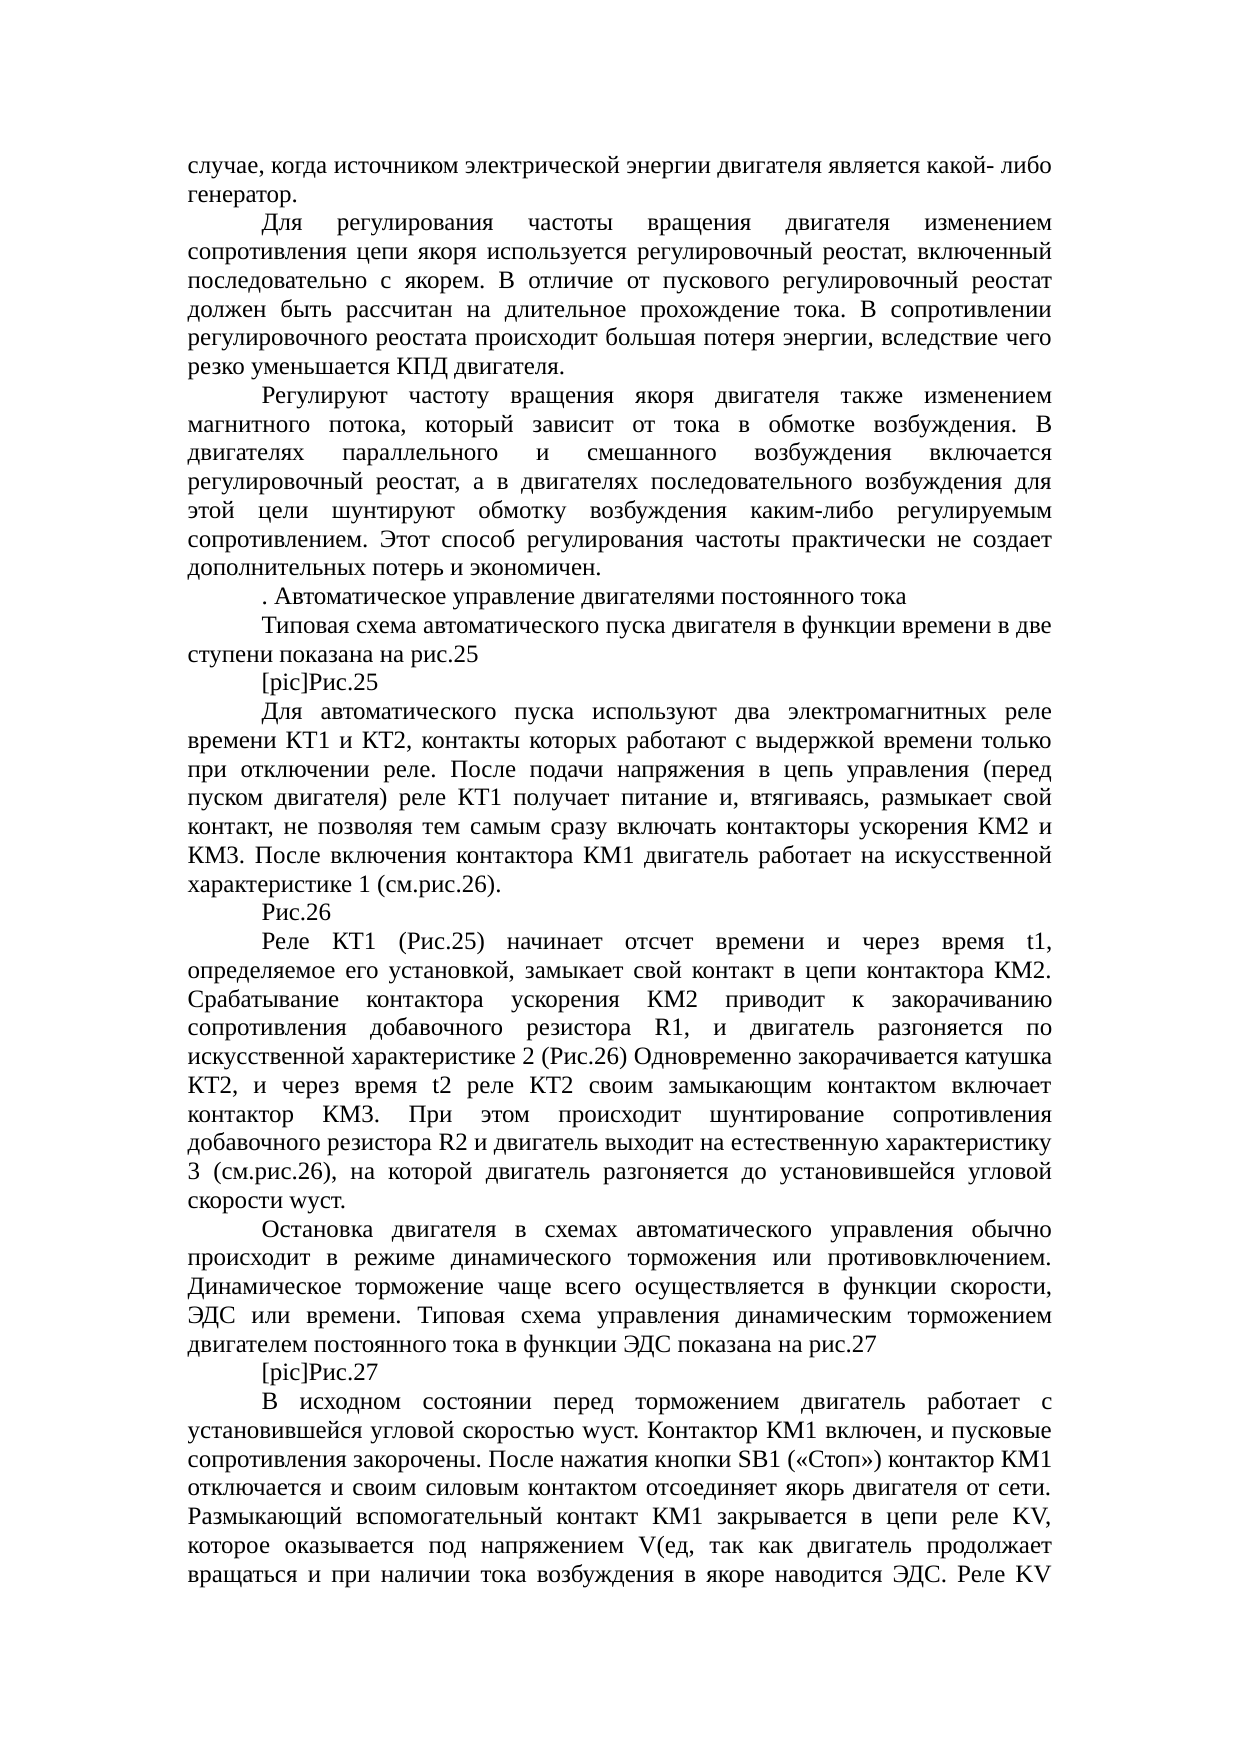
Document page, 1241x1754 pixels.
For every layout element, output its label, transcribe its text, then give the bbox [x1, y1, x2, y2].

text В исходном состоянии перед торможением двигатель работает с установившейся угловой скоростью wуст. Контактор КМ1 включен, и пусковые сопротивления закорочены. После нажатия кнопки SB1 («Стоп») контактор КМ1 отключается и своим силовым контактом отсоединяет якорь двигателя от сети. Размыкающий вспомогательный контакт КМ1 закрывается в цепи реле KV, которое оказывается под напряжением V(eд, так как двигатель продолжает вращаться и при наличии тока возбуждения в якоре наводится ЭДС. Реле KV [187, 1386, 1053, 1587]
text случае, когда источником электрической энергии двигателя является какой- либо генератор. [187, 150, 1053, 207]
text Рис.26 [187, 897, 1053, 926]
text [pic]Рис.25 [187, 667, 1053, 696]
text Остановка двигателя в схемах автоматического управления обычно происходит в режиме динамического торможения или противовключением. Динамическое торможение чаще всего осуществляется в функции скорости, ЭДС или времени. Типовая схема управления динамическим торможением двигателем постоянного тока в функции ЭДС показана на рис.27 [187, 1214, 1053, 1357]
text Реле КТ1 (Рис.25) начинает отсчет времени и через время t1, определяемое его установкой, замыкает свой контакт в цепи контактора КМ2. Срабатывание контактора ускорения КМ2 приводит к закорачиванию сопротивления добавочного резистора R1, и двигатель разгоняется по искусственной характеристике 2 (Рис.26) Одновременно закорачивается катушка КТ2, и через время t2 реле КТ2 своим замыкающим контактом включает контактор КМ3. При этом происходит шунтирование сопротивления добавочного резистора R2 и двигатель выходит на естественную характеристику 3 (см.рис.26), на которой двигатель разгоняется до установившейся угловой скорости wуст. [187, 926, 1053, 1214]
text [pic]Рис.27 [187, 1357, 1053, 1386]
text Для регулирования частоты вращения двигателя изменением сопротивления цепи якоря используется регулировочный реостат, включенный последовательно с якорем. В отличие от пускового регулировочный реостат должен быть рассчитан на длительное прохождение тока. В сопротивлении регулировочного реостата происходит большая потеря энергии, вследствие чего резко уменьшается КПД двигателя. [187, 207, 1053, 380]
text Регулируют частоту вращения якоря двигателя также изменением магнитного потока, который зависит от тока в обмотке возбуждения. В двигателях параллельного и смешанного возбуждения включается регулировочный реостат, а в двигателях последовательного возбуждения для этой цели шунтируют обмотку возбуждения каким-либо регулируемым сопротивлением. Этот способ регулирования частоты практически не создает дополнительных потерь и экономичен. [187, 380, 1053, 581]
text Для автоматического пуска используют два электромагнитных реле времени КТ1 и КТ2, контакты которых работают с выдержкой времени только при отключении реле. После подачи напряжения в цепь управления (перед пуском двигателя) реле КТ1 получает питание и, втягиваясь, размыкает свой контакт, не позволяя тем самым сразу включать контакторы ускорения КМ2 и КМ3. После включения контактора КМ1 двигатель работает на искусственной характеристике 1 (см.рис.26). [187, 696, 1053, 897]
text Типовая схема автоматического пуска двигателя в функции времени в две ступени показана на рис.25 [187, 610, 1053, 667]
text . Автоматическое управление двигателями постоянного тока [187, 581, 1053, 610]
